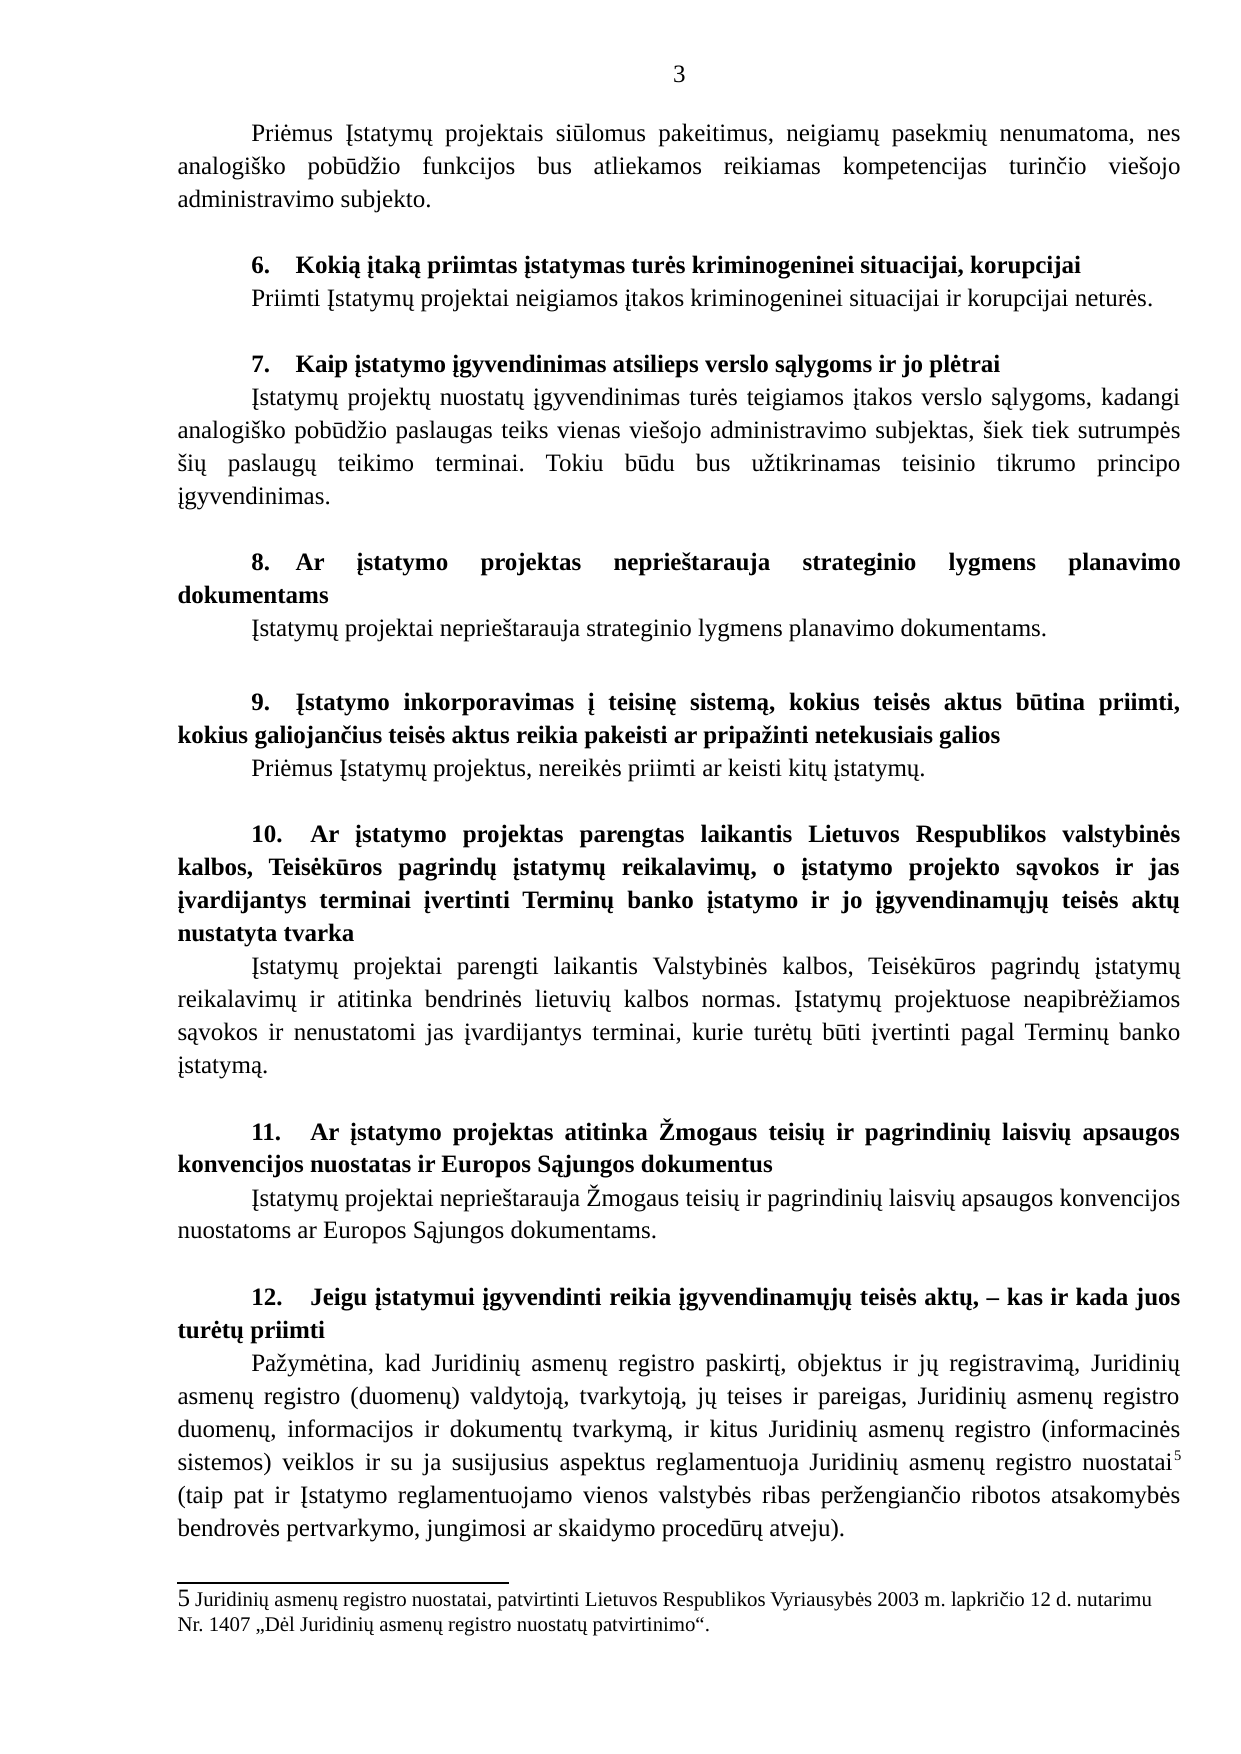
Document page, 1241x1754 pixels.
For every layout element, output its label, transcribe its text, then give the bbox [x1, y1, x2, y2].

text Įstatymų projektai parengti laikantis Valstybinės kalbos, Teisėkūros pagrindų įstatymų reikalavimų ir atitinka bendrinės lietuvių kalbos normas. Įstatymų projektuose neapibrėžiamos sąvokos ir nenustatomi jas įvardijantys terminai, kurie turėtų būti įvertinti pagal Terminų banko įstatymą. [177, 951, 1181, 1079]
text Įstatymų projektų nuostatų įgyvendinimas turės teigiamos įtakos verslo sąlygoms, kadangi analogiško pobūdžio paslaugas teiks vienas viešojo administravimo subjektas, šiek tiek sutrumpės šių paslaugų teikimo terminai. Tokiu būdu bus užtikrinamas teisinio tikrumo principo įgyvendinimas. [177, 382, 1181, 510]
text 9. Įstatymo inkorporavimas į teisinę sistemą, kokius teisės aktus būtina priimti, kokius galiojančius teisės aktus reikia pakeisti ar pripažinti netekusiais galios [177, 687, 1181, 749]
text 12. Jeigu įstatymui įgyvendinti reikia įgyvendinamųjų teisės aktų, – kas ir kada juos turėtų priimti [177, 1282, 1181, 1343]
text Priėmus Įstatymų projektus, nereikės priimti ar keisti kitų įstatymų. [177, 753, 1181, 782]
text Pažymėtina, kad Juridinių asmenų registro paskirtį, objektus ir jų registravimą, Juridinių asmenų registro (duomenų) valdytoją, tvarkytoją, jų teises ir pareigas, Juridinių asmenų registro duomenų, informacijos ir dokumentų tvarkymą, ir kitus Juridinių asmenų registro (informacinės sistemos) veiklos ir su ja susijusius aspektus reglamentuoja Juridinių asmenų registro nuostatai (taip pat ir Įstatymo reglamentuojamo vienos valstybės ribas peržengiančio ribotos atsakomybės bendrovės pertvarkymo, jungimosi ar skaidymo procedūrų atveju). [177, 1348, 1181, 1542]
text 7. Kaip įstatymo įgyvendinimas atsilieps verslo sąlygoms ir jo plėtrai [177, 349, 1181, 378]
text 6. Kokią įtaką priimtas įstatymas turės kriminogeninei situacijai, korupcijai [177, 250, 1181, 279]
text 8. Ar įstatymo projektas neprieštarauja strateginio lygmens planavimo dokumentams [177, 547, 1181, 609]
text 10. Ar įstatymo projektas parengtas laikantis Lietuvos Respublikos valstybinės kalbos, Teisėkūros pagrindų įstatymų reikalavimų, o įstatymo projekto sąvokos ir jas įvardijantys terminai įvertinti Terminų banko įstatymo ir jo įgyvendinamųjų teisės aktų nustatyta tvarka [177, 819, 1181, 947]
text Priėmus Įstatymų projektais siūlomus pakeitimus, neigiamų pasekmių nenumatoma, nes analogiško pobūdžio funkcijos bus atliekamos reikiamas kompetencijas turinčio viešojo administravimo subjekto. [177, 118, 1181, 213]
text 11. Ar įstatymo projektas atitinka Žmogaus teisių ir pagrindinių laisvių apsaugos konvencijos nuostatas ir Europos Sąjungos dokumentus [177, 1117, 1181, 1178]
text Įstatymų projektai neprieštarauja Žmogaus teisių ir pagrindinių laisvių apsaugos konvencijos nuostatoms ar Europos Sąjungos dokumentams. [177, 1183, 1181, 1244]
text Įstatymų projektai neprieštarauja strateginio lygmens planavimo dokumentams. [177, 613, 1181, 642]
text Juridinių asmenų registro nuostatai, patvirtinti Lietuvos Respublikos Vyriausybės 2003 m. lapkričio 12 d. nutarimu Nr. 1407 „Dėl Juridinių asmenų registro nuostatų patvirtinimo“. [177, 1583, 1181, 1636]
text Priimti Įstatymų projektai neigiamos įtakos kriminogeninei situacijai ir korupcijai neturės. [177, 283, 1181, 312]
